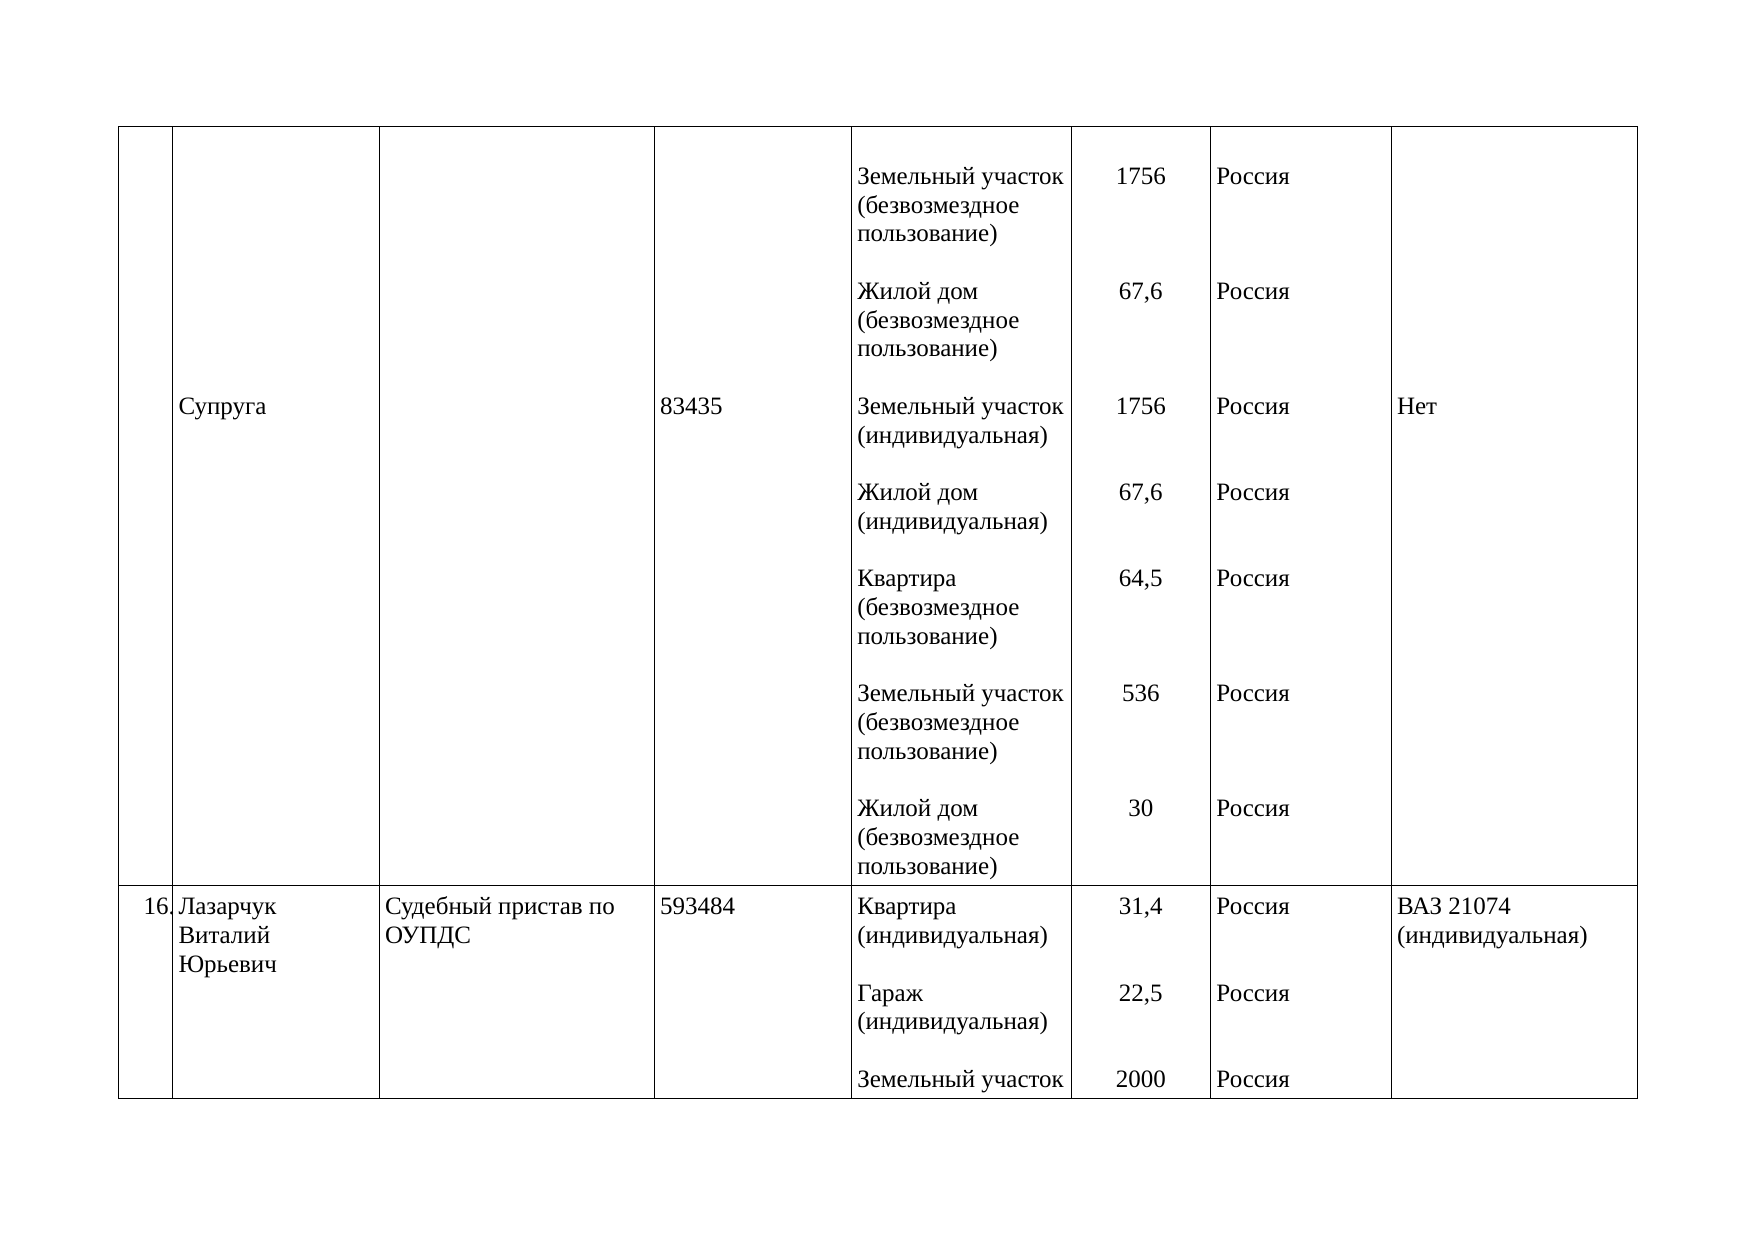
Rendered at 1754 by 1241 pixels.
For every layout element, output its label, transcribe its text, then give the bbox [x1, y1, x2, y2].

table_cell 31,4 22,5 2000 [1072, 886, 1210, 1098]
table_cell Россия Россия Россия Россия Россия Россия Россия [1211, 127, 1391, 885]
table_cell Россия Россия Россия [1211, 886, 1391, 1098]
table_cell Квартира (индивидуальная) Гараж (индивидуальная) Земельный участок [852, 886, 1071, 1098]
table_cell Земельный участок (безвозмездное пользование) Жилой дом (безвозмездное пользование) Земельный участок (индивидуальная) Жилой дом (индивидуальная) Квартира (безвозмездное пользование) Земельный участок (безвозмездное пользование) Жилой дом (безвозмездное пользование) [852, 127, 1071, 885]
table_cell 83435 [655, 127, 851, 885]
table_cell [380, 127, 654, 885]
table_cell ВАЗ 21074 (индивидуальная) [1392, 886, 1637, 1098]
table_cell Нет [1392, 127, 1637, 885]
table_cell [119, 127, 172, 885]
table_cell Лазарчук Виталий Юрьевич [173, 886, 379, 1098]
table_cell [119, 886, 172, 1098]
table_cell Судебный пристав по ОУПДС [380, 886, 654, 1098]
table_cell 1756 67,6 1756 67,6 64,5 536 30 [1072, 127, 1210, 885]
table_cell Супруга [173, 127, 379, 885]
table_cell 593484 [655, 886, 851, 1098]
